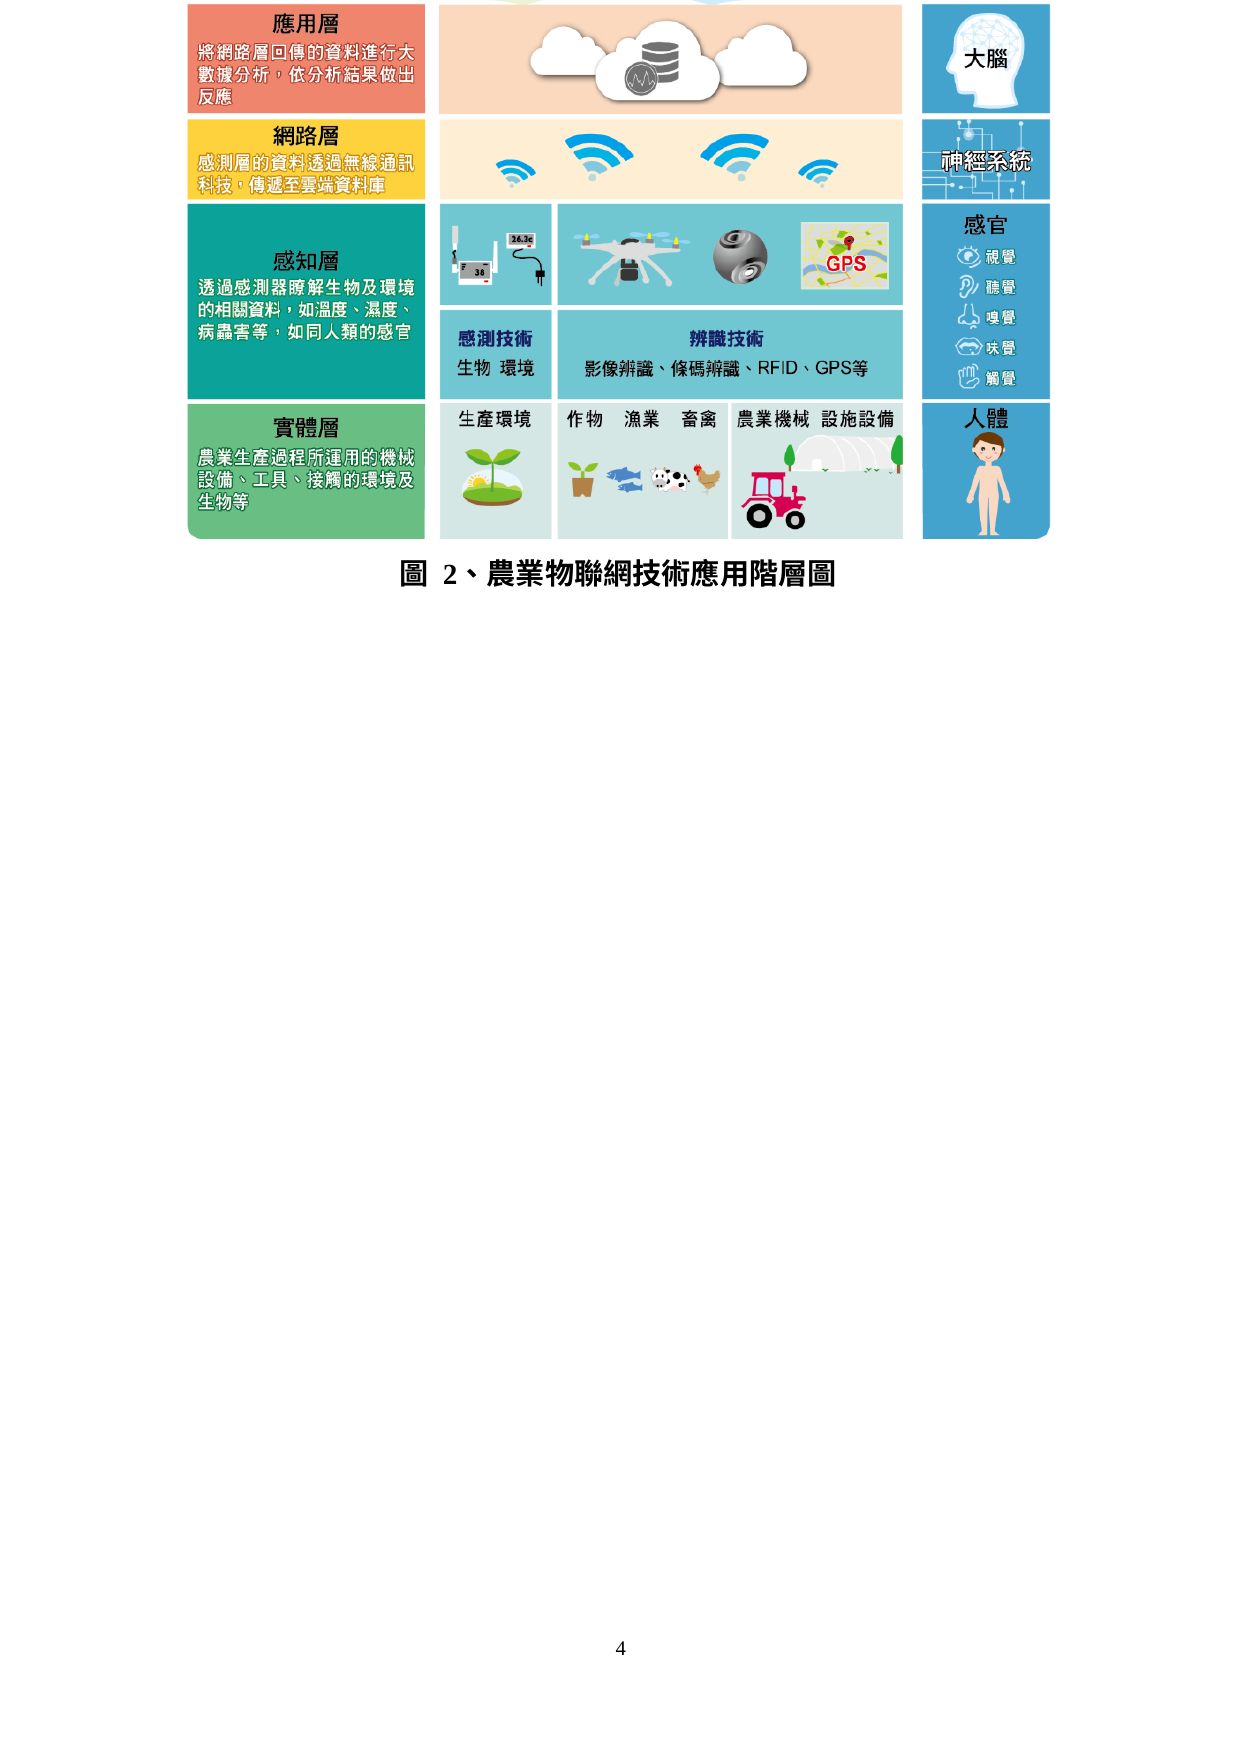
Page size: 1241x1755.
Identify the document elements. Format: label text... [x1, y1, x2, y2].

text 圖 2、農業物聯網技術應用階層圖 [89, 550, 1147, 593]
